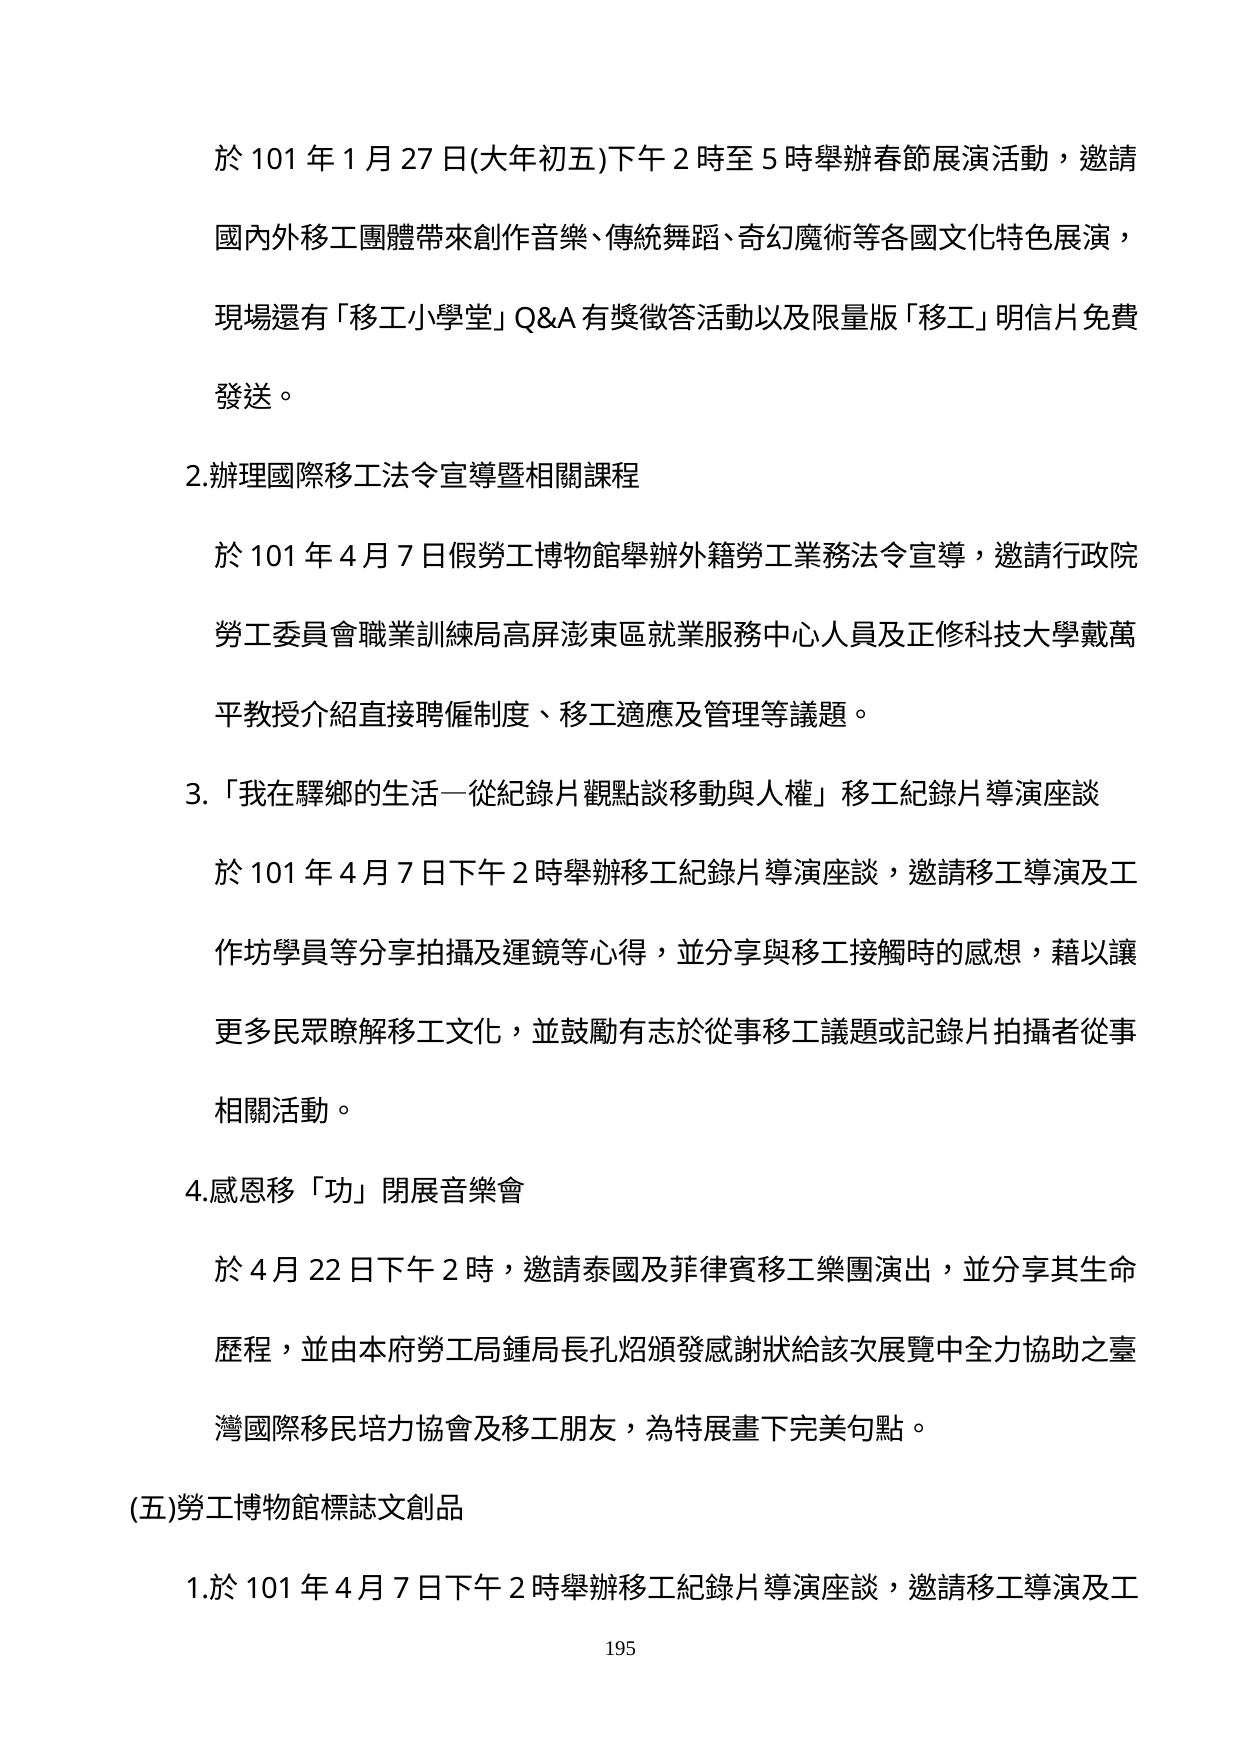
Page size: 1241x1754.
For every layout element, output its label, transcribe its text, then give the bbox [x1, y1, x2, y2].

text 於101年4月7日下午2時舉辦移工紀錄片導演座談，邀請移工導演及工作坊學員等分享拍攝及運鏡等心得，並分享與移工接觸時的感想，藉以讓更多民眾瞭解移工文化，並鼓勵有志於從事移工議題或記錄片拍攝者從事相關活動。 [214, 831, 1140, 1149]
text 於101年1月27日(大年初五)下午2時至5時舉辦春節展演活動，邀請國內外移工團體帶來創作音樂、傳統舞蹈、奇幻魔術等各國文化特色展演，現場還有「移工小學堂」Q&A有獎徵答活動以及限量版「移工」明信片免費發送。 [214, 117, 1140, 434]
text 於101年4月7日假勞工博物館舉辦外籍勞工業務法令宣導，邀請行政院勞工委員會職業訓練局高屏澎東區就業服務中心人員及正修科技大學戴萬平教授介紹直接聘僱制度、移工適應及管理等議題。 [214, 514, 1140, 752]
text 4.感恩移「功」閉展音樂會 [185, 1149, 1140, 1228]
text (五)勞工博物館標誌文創品 [129, 1466, 1140, 1546]
text 1.於101年4月7日下午2時舉辦移工紀錄片導演座談，邀請移工導演及工 [185, 1546, 1140, 1625]
text 3.「我在驛鄉的生活—從紀錄片觀點談移動與人權」移工紀錄片導演座談 [185, 752, 1140, 831]
text 於4月22日下午2時，邀請泰國及菲律賓移工樂團演出，並分享其生命歷程，並由本府勞工局鍾局長孔炤頒發感謝狀給該次展覽中全力協助之臺灣國際移民培力協會及移工朋友，為特展畫下完美句點。 [214, 1228, 1140, 1466]
text 2.辦理國際移工法令宣導暨相關課程 [185, 434, 1140, 514]
